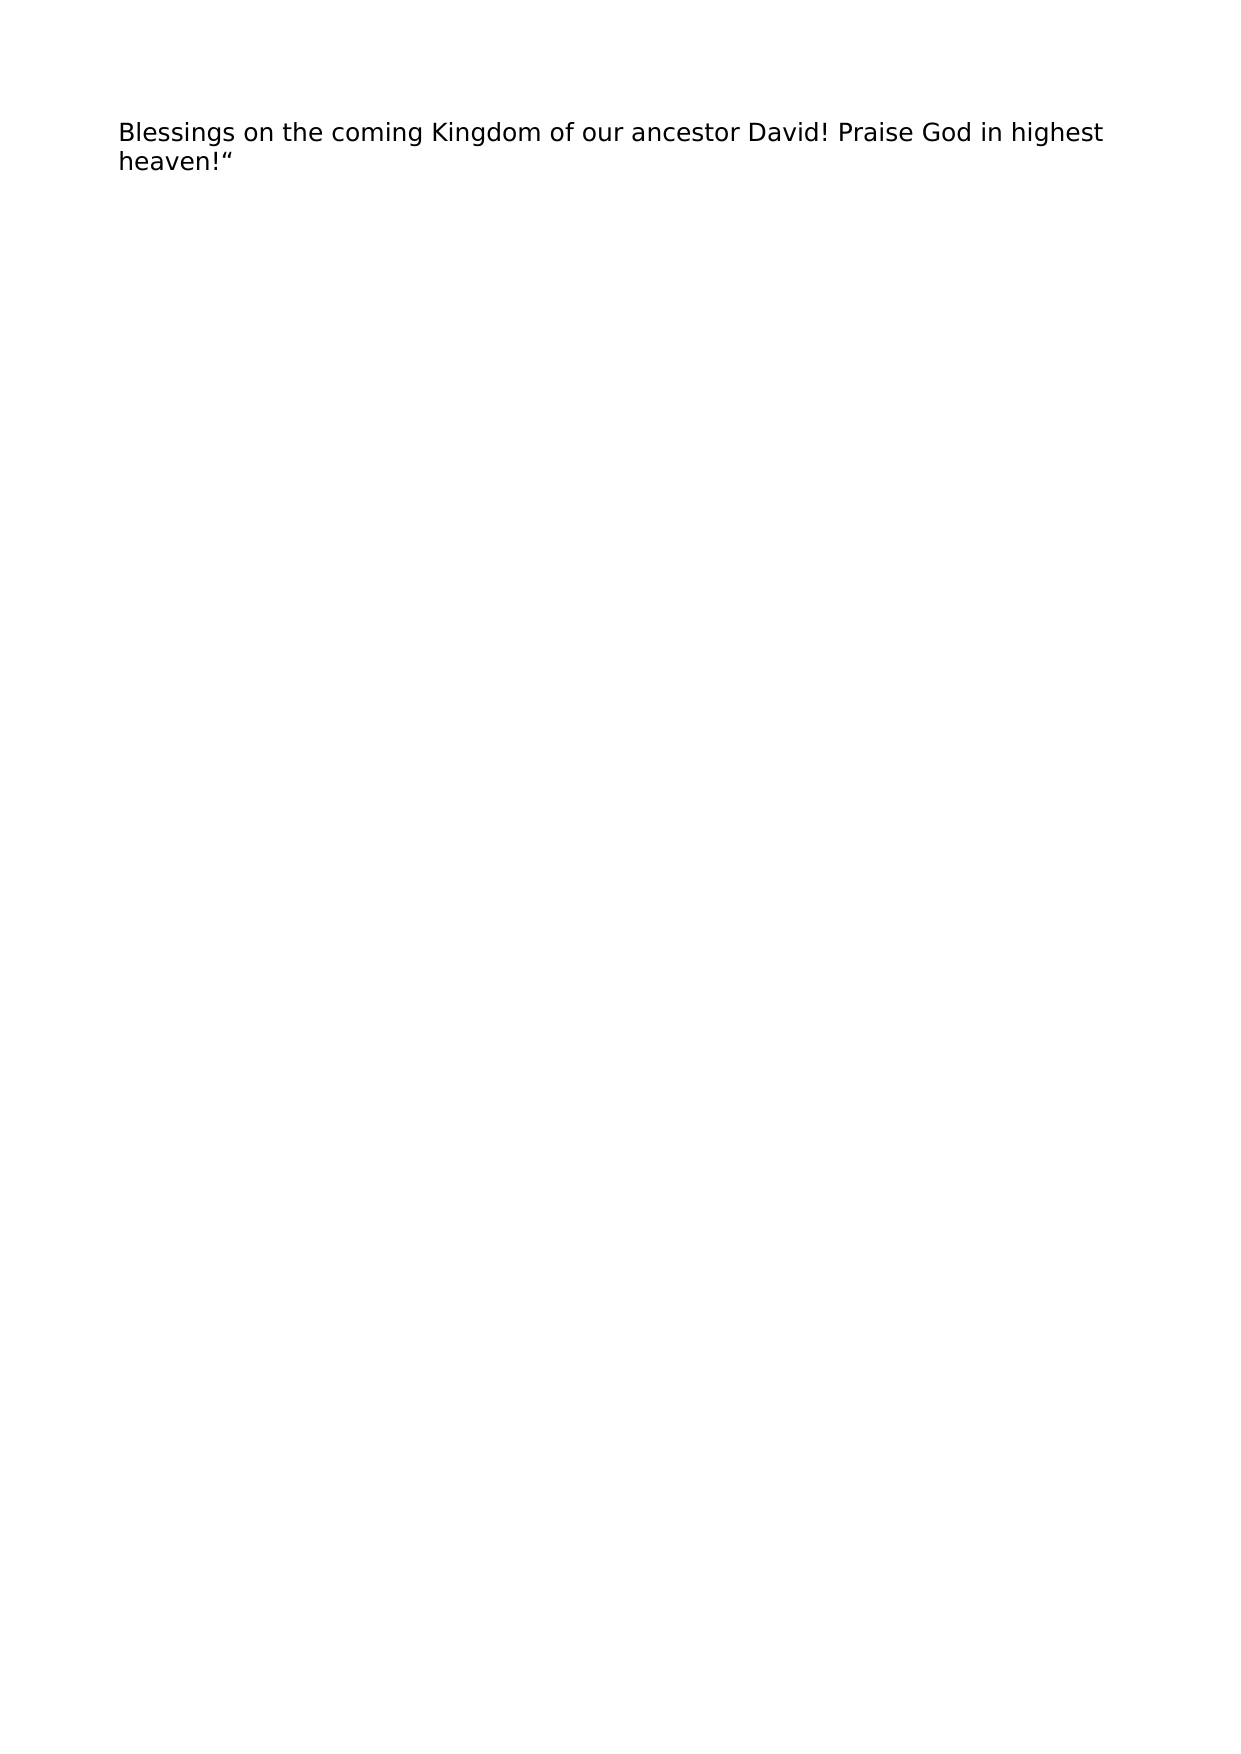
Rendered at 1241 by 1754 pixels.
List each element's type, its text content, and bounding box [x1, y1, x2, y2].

text Blessings on the coming Kingdom of our ancestor David! Praise God in highest heaven!“ [118, 118, 1122, 176]
